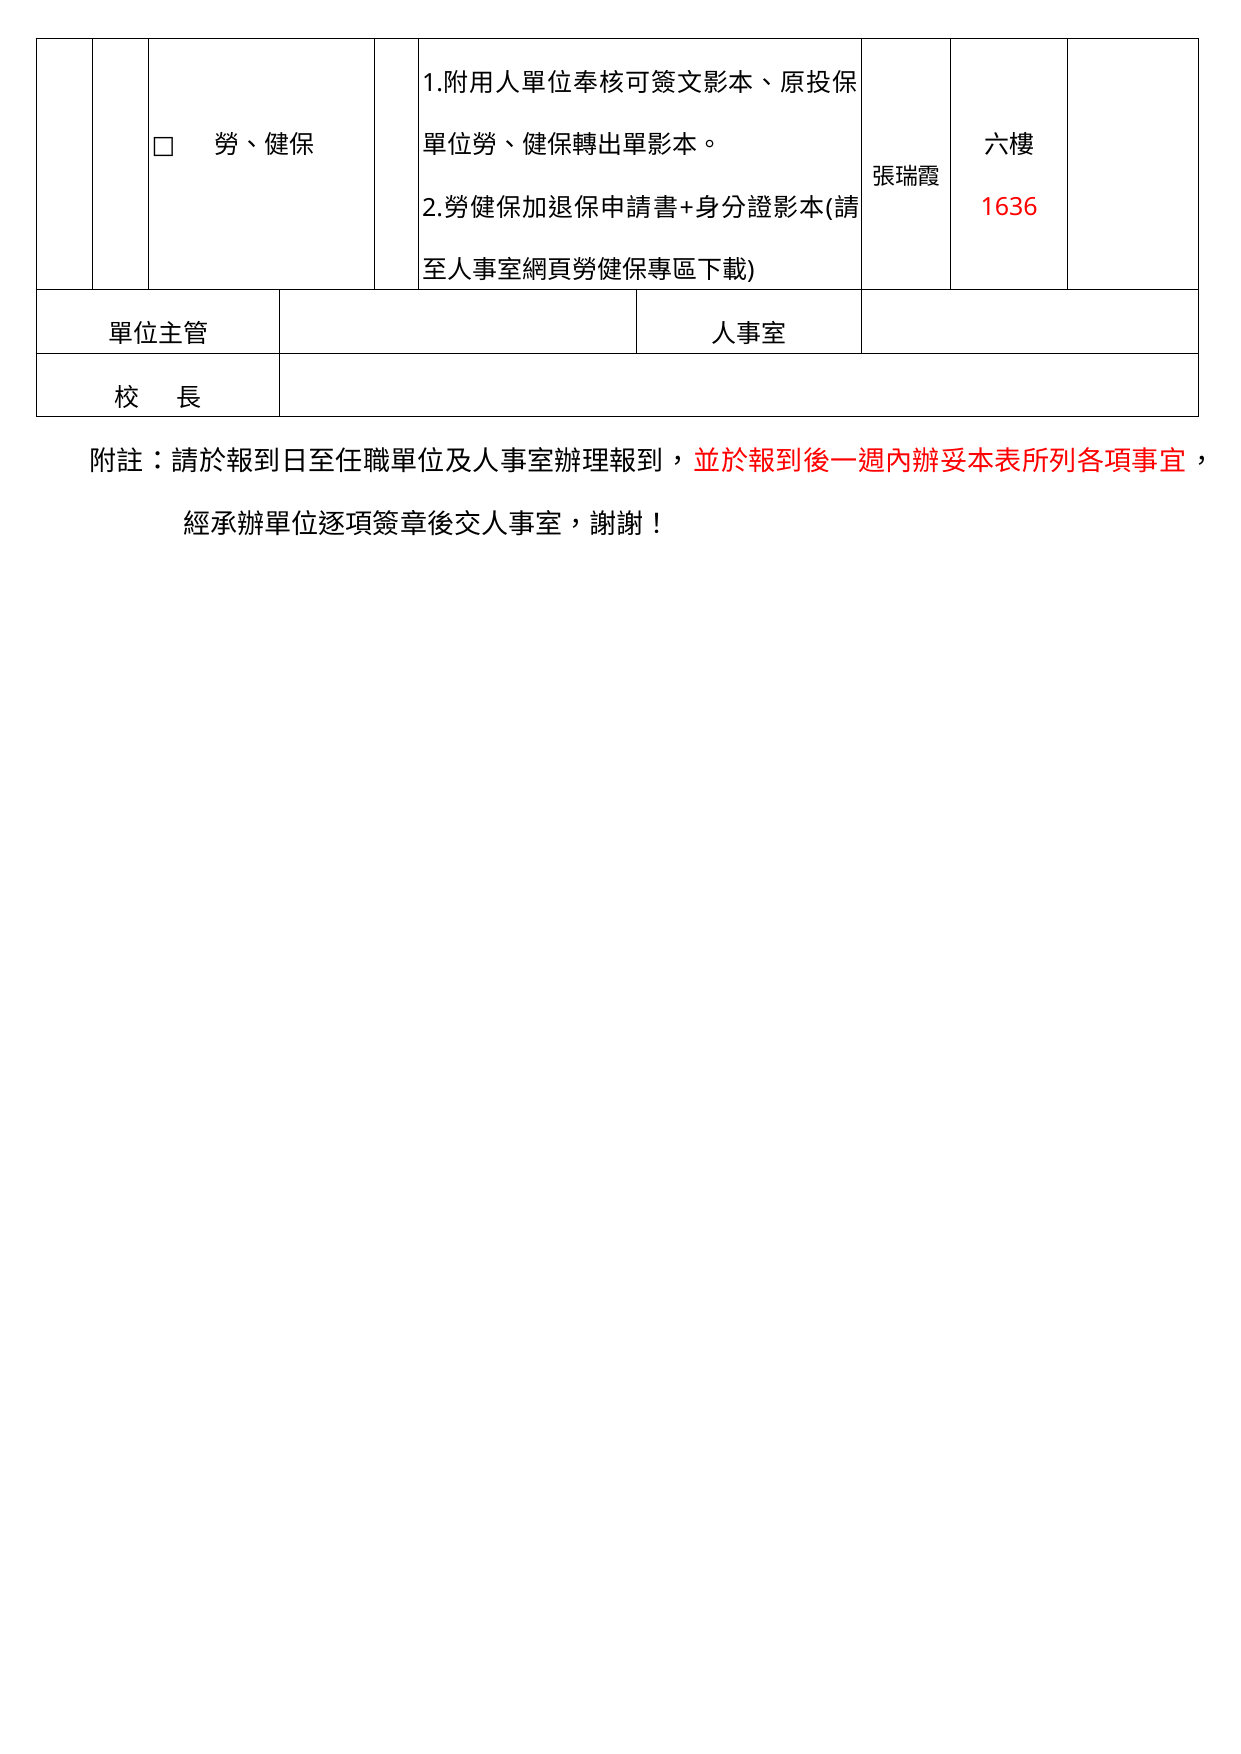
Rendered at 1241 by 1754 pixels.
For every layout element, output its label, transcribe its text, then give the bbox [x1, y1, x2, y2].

table_cell 人事室 [637, 290, 861, 352]
table_cell 1.附用人單位奉核可簽文影本、原投保單位勞、健保轉出單影本。 2.勞健保加退保申請書+身分證影本(請至人事室網頁勞健保專區下載) [419, 39, 861, 289]
table_cell 校 長 [37, 354, 279, 416]
table_cell [1068, 39, 1198, 289]
table_cell 張瑞霞 [862, 39, 950, 289]
table_cell 單位主管 [37, 290, 279, 352]
text 附註：請於報到日至任職單位及人事室辦理報到，並於報到後一週內辦妥本表所列各項事宜，經承辦單位逐項簽章後交人事室，謝謝！ [89, 417, 1215, 542]
table_cell 六樓1636 [951, 39, 1067, 289]
table_cell [862, 290, 1198, 352]
table_cell □ 勞、健保 [149, 39, 374, 289]
table_cell [280, 354, 1198, 416]
table_cell [375, 39, 418, 289]
table_cell [93, 39, 148, 289]
table_cell [280, 290, 636, 352]
table_cell [37, 39, 92, 289]
